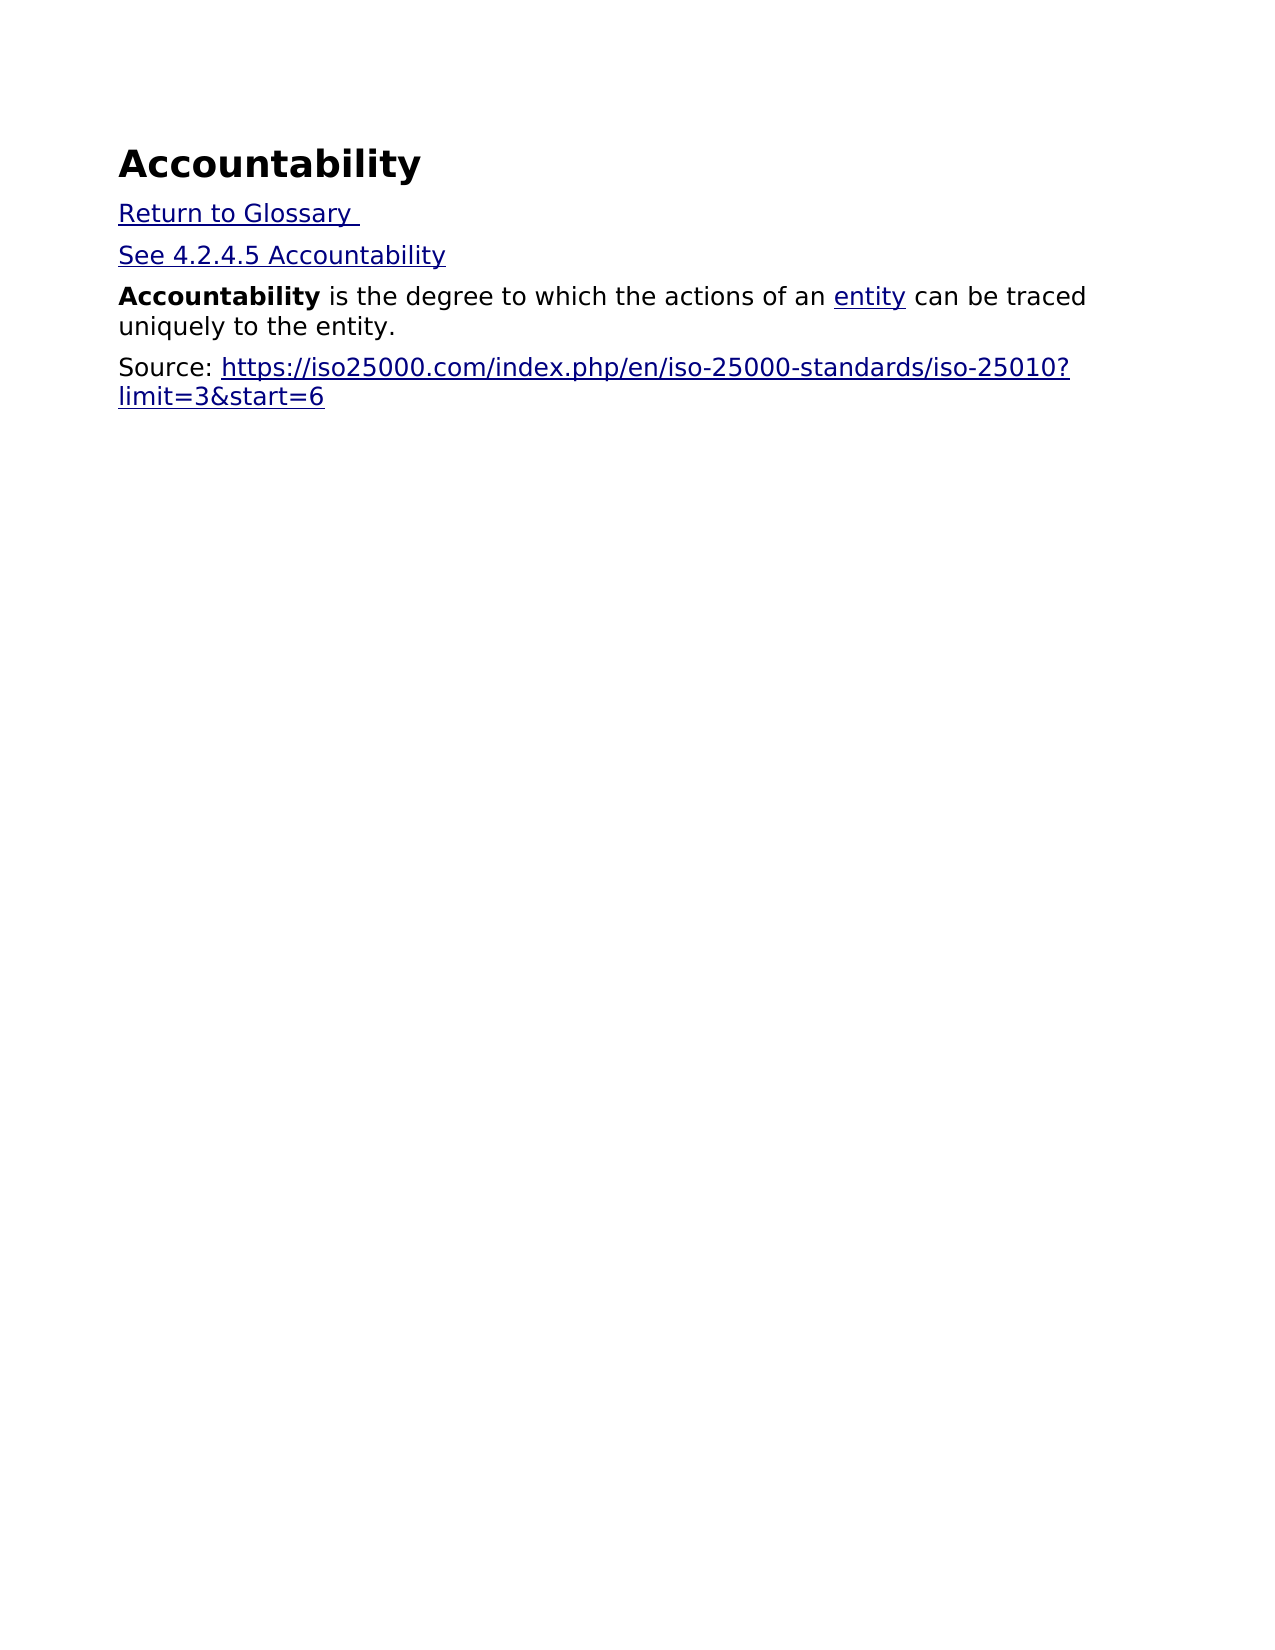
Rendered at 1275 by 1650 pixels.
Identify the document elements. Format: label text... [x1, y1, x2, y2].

text See 4.2.4.5 Accountability [118, 241, 1157, 270]
subtitle Accountability [118, 143, 1157, 187]
text Accountability is the degree to which the actions of an entity can be traced uniquely to the entity. [118, 283, 1157, 341]
text Source: https://iso25000.com/index.php/en/iso-25000-standards/iso-25010?limit=3&start=6 [118, 353, 1157, 412]
text Return to Glossary [118, 199, 1157, 228]
